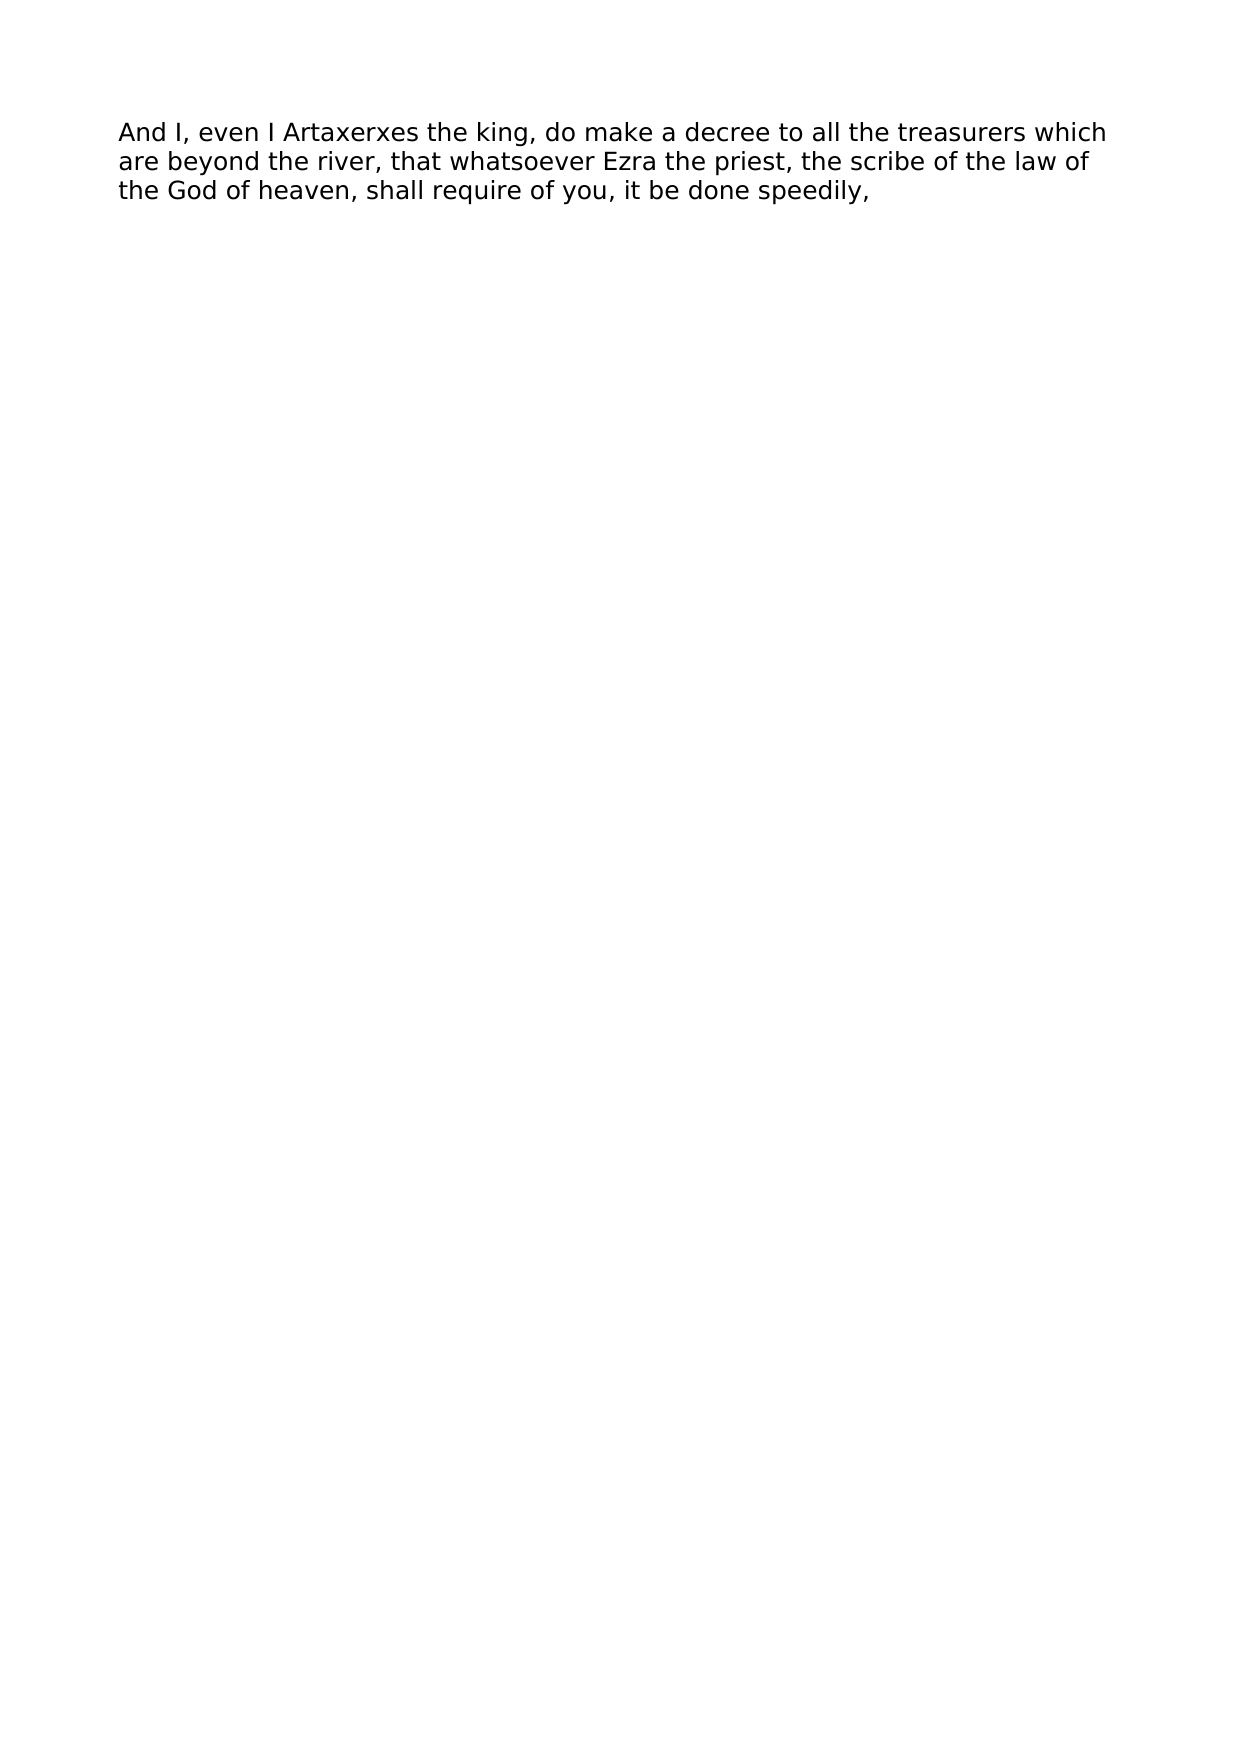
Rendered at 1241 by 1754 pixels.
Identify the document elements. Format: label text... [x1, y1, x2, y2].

text And I, even I Artaxerxes the king, do make a decree to all the treasurers which are beyond the river, that whatsoever Ezra the priest, the scribe of the law of the God of heaven, shall require of you, it be done speedily, [118, 118, 1122, 206]
